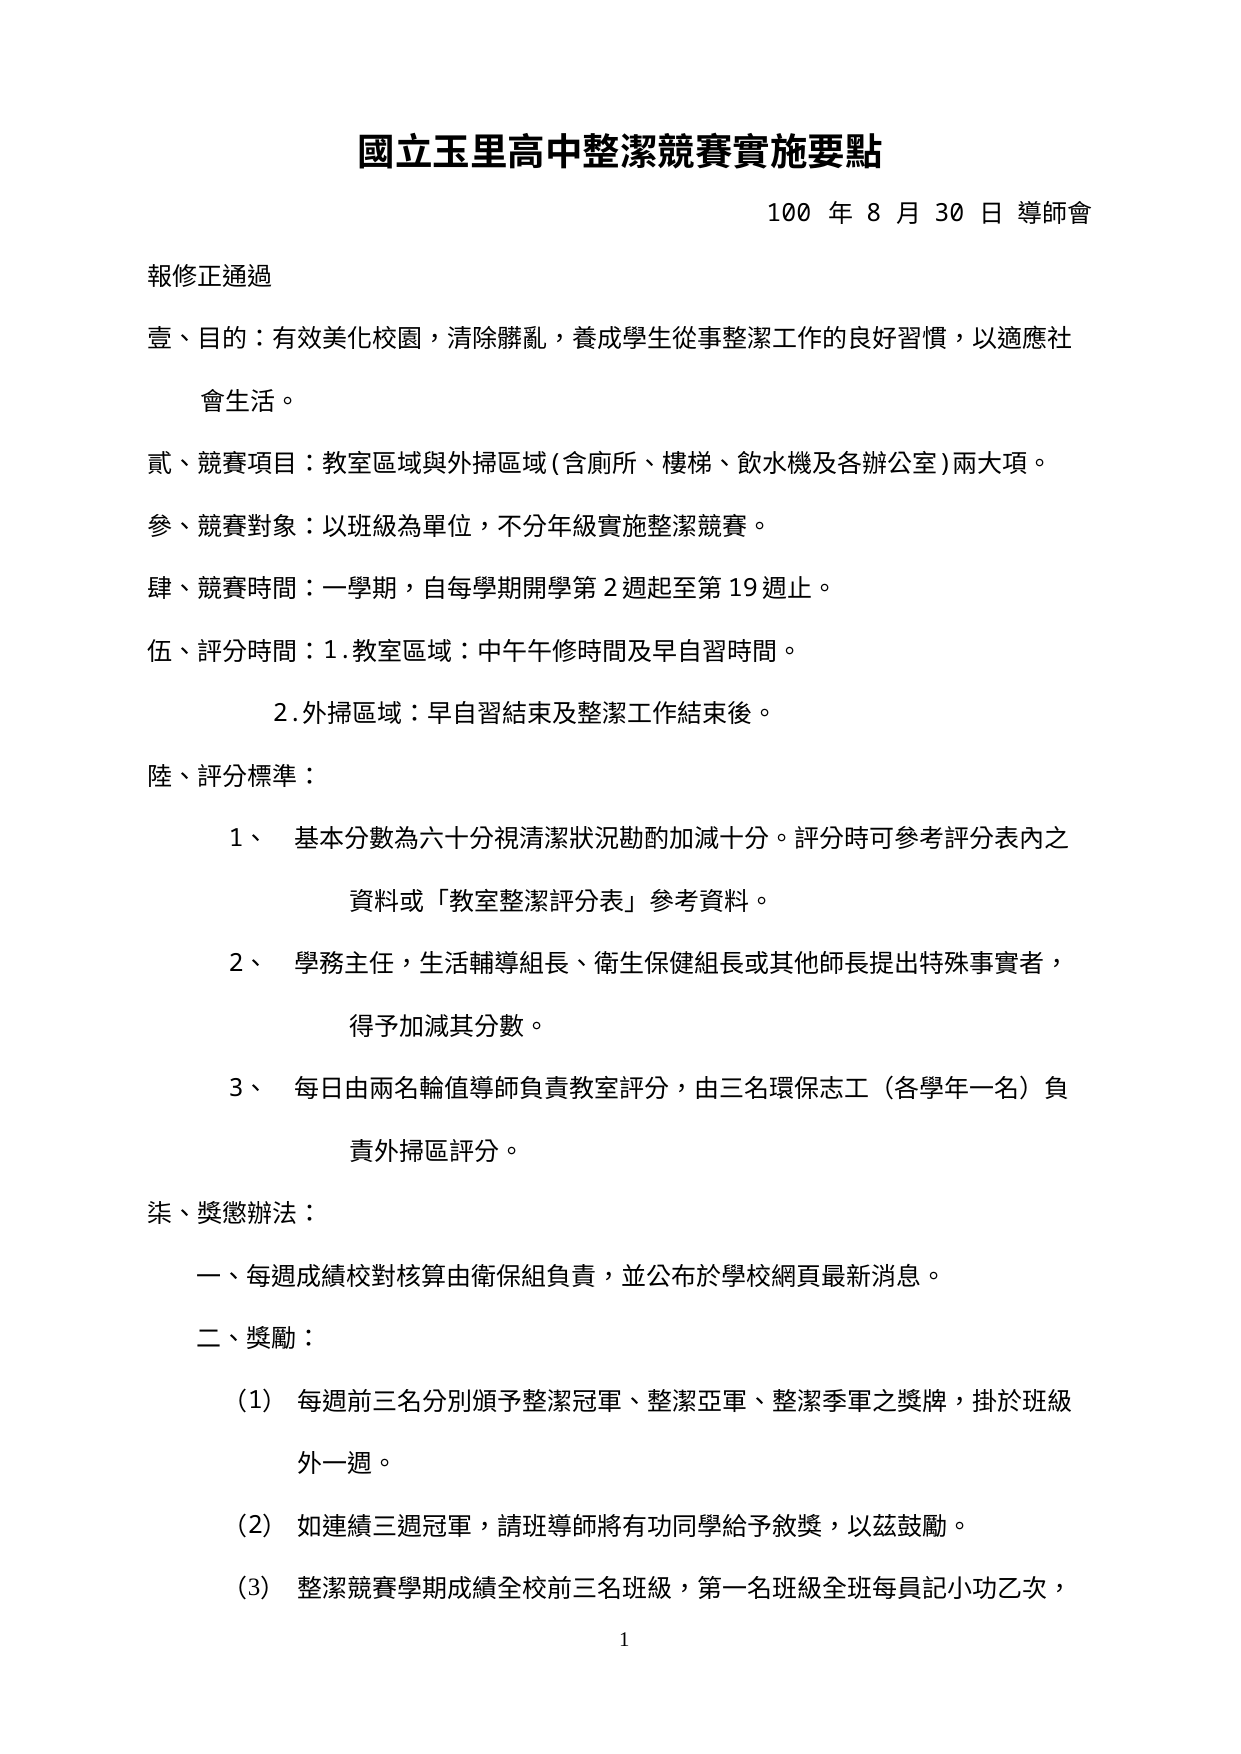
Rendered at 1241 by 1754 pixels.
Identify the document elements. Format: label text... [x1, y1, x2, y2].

text 壹、目的：有效美化校園，清除髒亂，養成學生從事整潔工作的良好習慣，以適應社會生活。 [148, 295, 1092, 420]
list 基本分數為六十分視清潔狀況勘酌加減十分。評分時可參考評分表內之資料或「教室整潔評分表」參考資料。 [228, 795, 1092, 920]
list 學務主任，生活輔導組長、衛生保健組長或其他師長提出特殊事實者，得予加減其分數。 [228, 920, 1092, 1045]
text 肆、競賽時間：一學期，自每學期開學第2週起至第19週止。 [148, 545, 1092, 608]
list 如連績三週冠軍，請班導師將有功同學給予敘獎，以茲鼓勵。 [223, 1483, 1092, 1545]
text 一、每週成績校對核算由衛保組負責，並公布於學校網頁最新消息。 [196, 1233, 1092, 1295]
text 伍、評分時間：1.教室區域：中午午修時間及早自習時間。 [148, 608, 1092, 670]
list 每週前三名分別頒予整潔冠軍、整潔亞軍、整潔季軍之獎牌，掛於班級外一週。 [223, 1358, 1092, 1483]
text 陸、評分標準： [148, 733, 1092, 795]
list 整潔競賽學期成績全校前三名班級，第一名班級全班每員記小功乙次， [223, 1545, 1092, 1608]
text 100 年 8 月 30 日 導師會報修正通過 [148, 170, 1092, 295]
text 二、獎勵： [196, 1295, 1092, 1358]
list 每日由兩名輪值導師負責教室評分，由三名環保志工（各學年一名）負責外掃區評分。 [228, 1045, 1092, 1170]
text 貳、競賽項目：教室區域與外掃區域(含廁所、樓梯、飲水機及各辦公室)兩大項。 [148, 420, 1092, 483]
text 2.外掃區域：早自習結束及整潔工作結束後。 [148, 670, 1092, 733]
text 參、競賽對象：以班級為單位，不分年級實施整潔競賽。 [148, 483, 1092, 545]
text 國立玉里高中整潔競賽實施要點 [148, 108, 1092, 170]
text 柒、獎懲辦法： [148, 1170, 1092, 1233]
